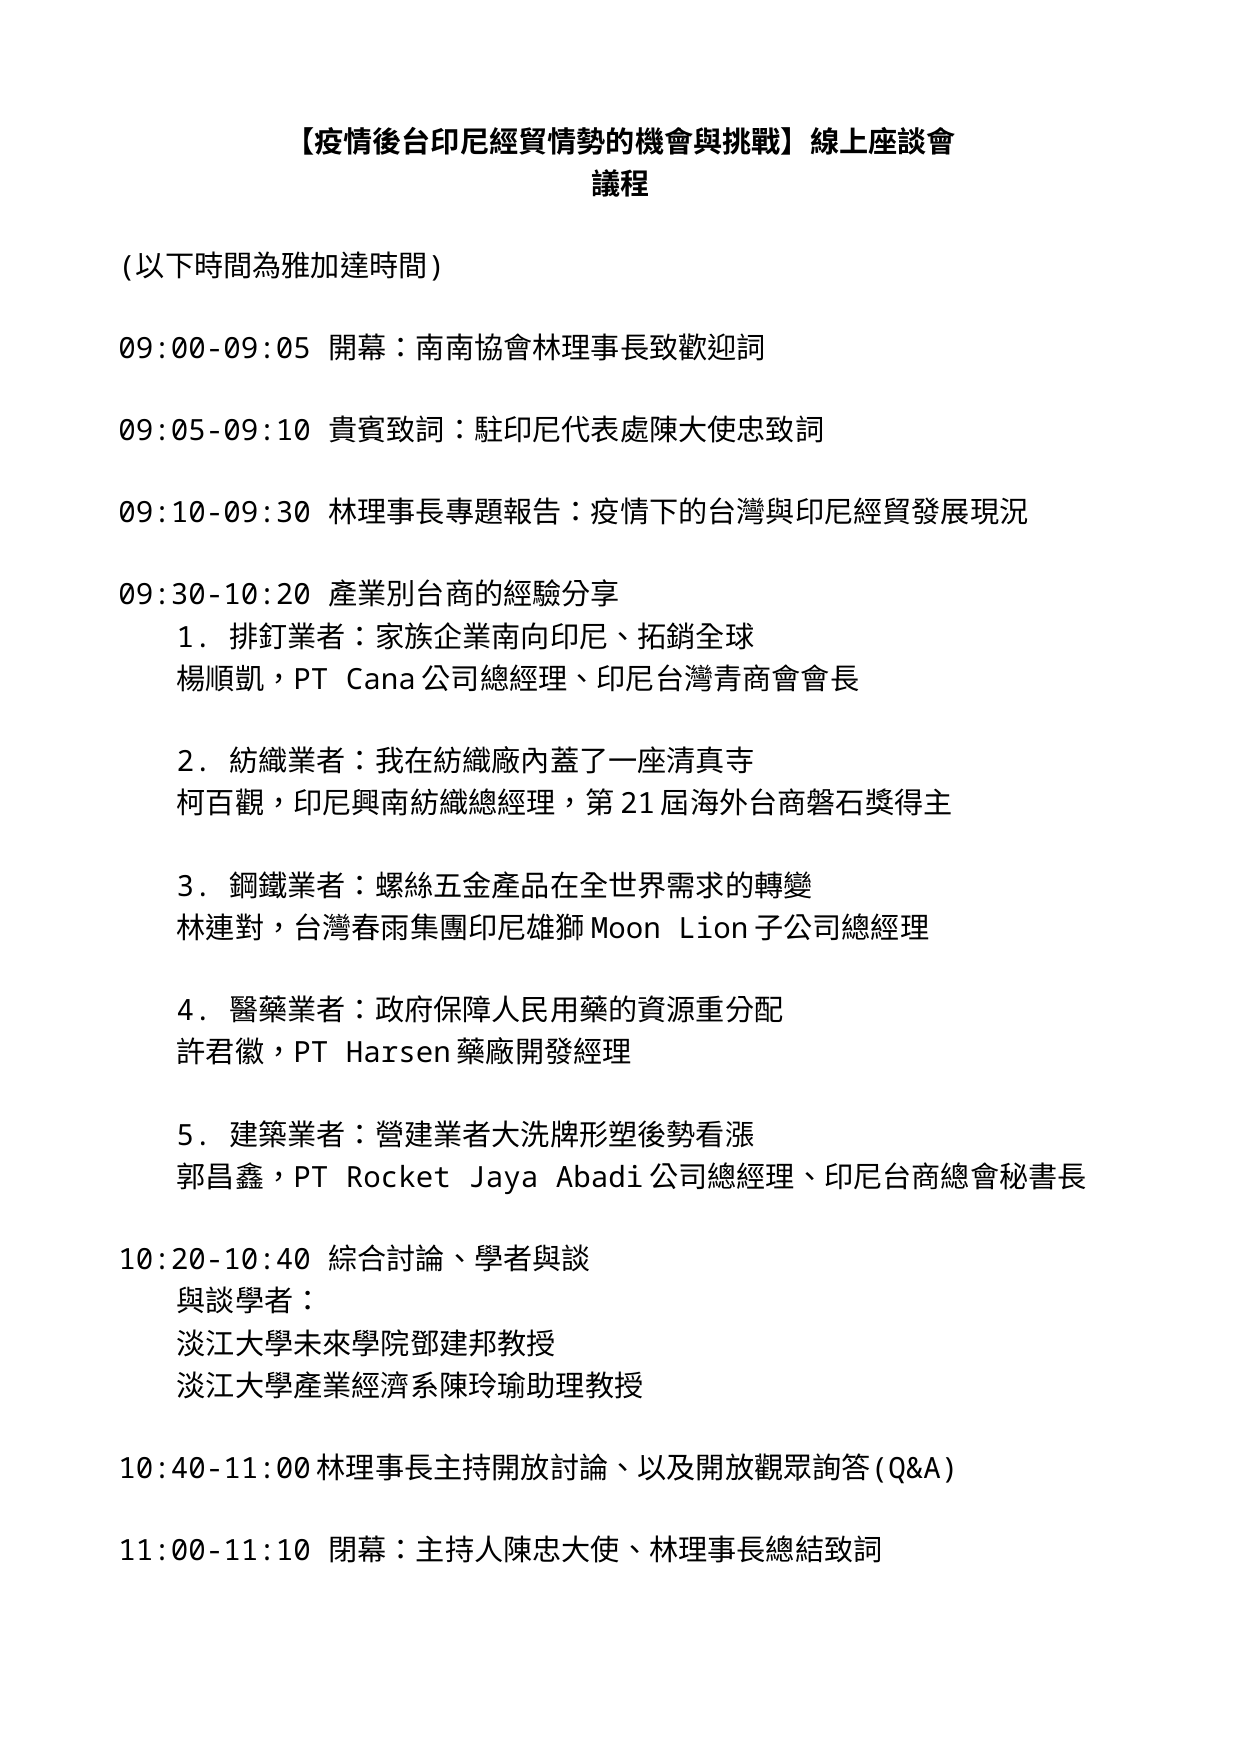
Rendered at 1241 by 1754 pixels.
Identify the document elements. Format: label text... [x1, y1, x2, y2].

text 【疫情後台印尼經貿情勢的機會與挑戰】線上座談會 [118, 118, 1122, 160]
text (以下時間為雅加達時間) 09:00-09:05 開幕：南南協會林理事長致歡迎詞 09:05-09:10 貴賓致詞：駐印尼代表處陳大使忠致詞 09:10-09:30 林理事長專題報告：疫情下的台灣與印尼經貿發展現況 09:30-10:20 產業別台商的經驗分享 1. 排釘業者：家族企業南向印尼、拓銷全球 楊順凱，PT Cana公司總經理、印尼台灣青商會會長 2. 紡織業者：我在紡織廠內蓋了一座清真寺 柯百觀，印尼興南紡織總經理，第21屆海外台商磐石獎得主 3. 鋼鐵業者：螺絲五金產品在全世界需求的轉變 林連對，台灣春雨集團印尼雄獅Moon Lion子公司總經理 4. 醫藥業者：政府保障人民用藥的資源重分配 許君徽，PT Harsen藥廠開發經理 5. 建築業者：營建業者大洗牌形塑後勢看漲 郭昌鑫，PT Rocket Jaya Abadi公司總經理、印尼台商總會秘書長 10:20-10:40 綜合討論、學者與談 與談學者： 淡江大學未來學院鄧建邦教授 淡江大學產業經濟系陳玲瑜助理教授 10:40-11:00林理事長主持開放討論、以及開放觀眾詢答(Q&A) 11:00-11:10 閉幕：主持人陳忠大使、林理事長總結致詞 [118, 242, 1122, 1569]
text 議程 [118, 160, 1122, 242]
